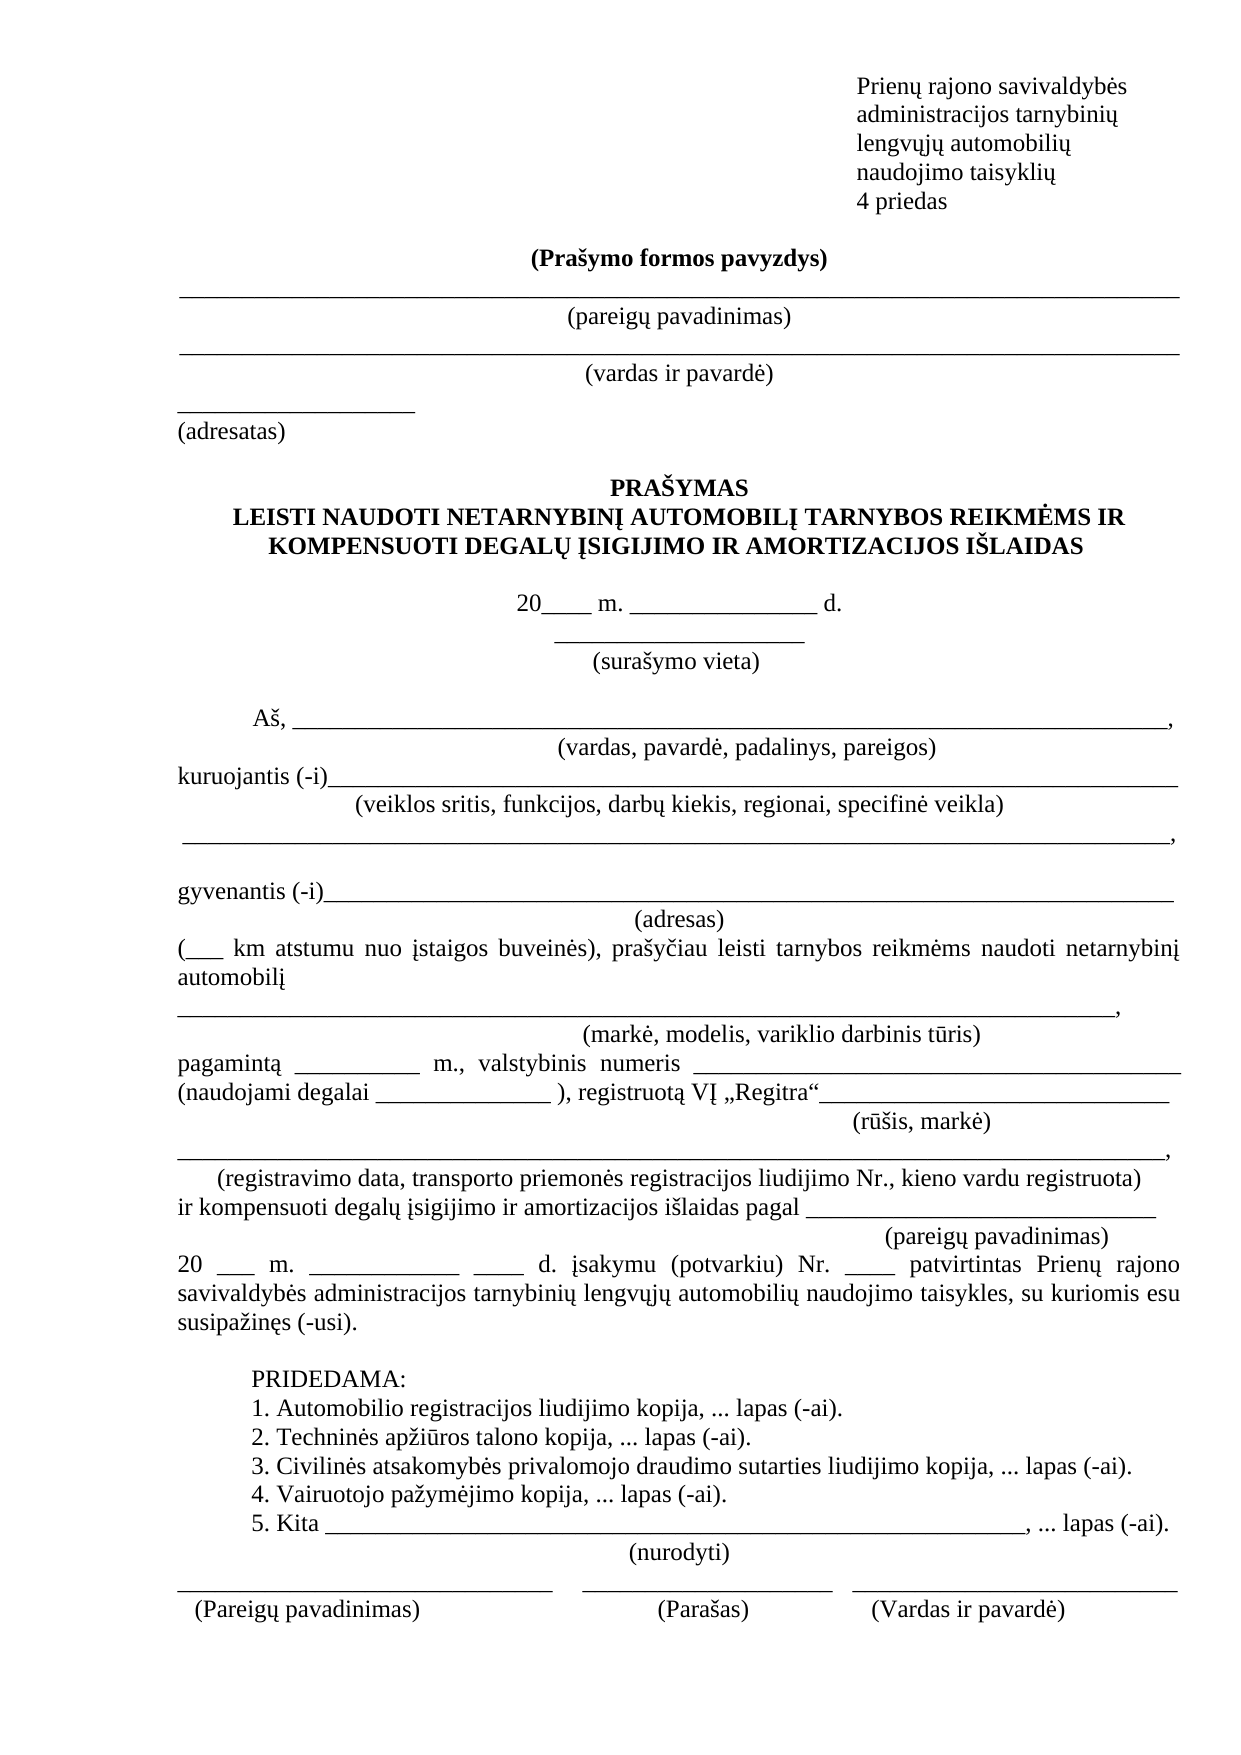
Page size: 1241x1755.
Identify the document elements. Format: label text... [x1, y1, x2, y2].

text (nurodyti) [177, 1537, 1181, 1566]
text kuruojantis (-i)____________________________________________________________________ [177, 761, 1181, 789]
text (Prašymo formos pavyzdys) [177, 243, 1181, 272]
text ir kompensuoti degalų įsigijimo ir amortizacijos išlaidas pagal ____________________________ [177, 1192, 1181, 1221]
text 3. Civilinės atsakomybės privalomojo draudimo sutarties liudijimo kopija, ... lapas (-ai). [177, 1451, 1181, 1479]
text 5. Kita ________________________________________________________, ... lapas (-ai). [177, 1508, 1181, 1537]
text 20 ___ m. ____________ ____ d. įsakymu (potvarkiu) Nr. ____ patvirtintas Prienų rajono savivaldybės administracijos tarnybinių lengvųjų automobilių naudojimo taisykles, su kuriomis esu susipažinęs (-usi). [177, 1249, 1181, 1336]
text Aš, ______________________________________________________________________, [252, 703, 1181, 732]
text 4. Vairuotojo pažymėjimo kopija, ... lapas (-ai). [177, 1479, 1181, 1508]
text ________________________________________________________________________________ [177, 329, 1181, 358]
text (adresas) [177, 904, 1181, 933]
text (surašymo vieta) [177, 646, 1181, 674]
text pagamintą __________ m., valstybinis numeris _______________________________________ (naudojami degalai ______________ ), registruotą VĮ „Regitra“____________________________ [177, 1048, 1181, 1106]
text (veiklos sritis, funkcijos, darbų kiekis, regionai, specifinė veikla) [177, 789, 1181, 818]
text (registravimo data, transporto priemonės registracijos liudijimo Nr., kieno vardu registruota) [177, 1163, 1181, 1192]
text ______________________________ ____________________ __________________________ [177, 1566, 1181, 1594]
text PRAŠYMAS [177, 473, 1181, 502]
text (vardas ir pavardė) [177, 358, 1181, 387]
text (Pareigų pavadinimas) (Parašas) (Vardas ir pavardė) [177, 1594, 1181, 1623]
text (pareigų pavadinimas) [177, 301, 1181, 329]
text (rūšis, markė) [717, 1106, 1181, 1134]
text ___________________ [177, 387, 1181, 416]
text _______________________________________________________________________________, [177, 1134, 1181, 1163]
text administracijos tarnybinių [856, 99, 1181, 128]
text Leisti naudoti NETARNYBINį AUTOMOBILį TARNYBOS REIKMĖMS ir KOMPENSuoti DEGALŲ įsigijimo IR AMORTIZACIJos IŠLAIDaS [177, 502, 1181, 559]
text gyvenantis (-i)____________________________________________________________________ [177, 876, 1181, 904]
text PRIDEDAMA: [177, 1364, 1181, 1393]
text 1. Automobilio registracijos liudijimo kopija, ... lapas (-ai). [177, 1393, 1181, 1422]
text (adresatas) [177, 416, 1181, 444]
text naudojimo taisyklių [856, 157, 1181, 186]
text 20____ m. _______________ d. [177, 588, 1181, 617]
text 2. Techninės apžiūros talono kopija, ... lapas (-ai). [177, 1422, 1181, 1451]
text ________________________________________________________________________________ [177, 272, 1181, 301]
text (vardas, pavardė, padalinys, pareigos) [312, 732, 1181, 761]
text 4 priedas [856, 186, 1181, 214]
text lengvųjų automobilių [856, 128, 1181, 157]
text ____________________ [177, 617, 1181, 646]
text (markė, modelis, variklio darbinis tūris) [447, 1019, 1181, 1048]
text _______________________________________________________________________________, [177, 818, 1181, 847]
text (___ km atstumu nuo įstaigos buveinės), prašyčiau leisti tarnybos reikmėms naudoti netarnybinį automobilį ___________________________________________________________________________, [177, 933, 1181, 1019]
text (pareigų pavadinimas) [177, 1221, 1181, 1249]
text Prienų rajono savivaldybės [856, 71, 1181, 99]
